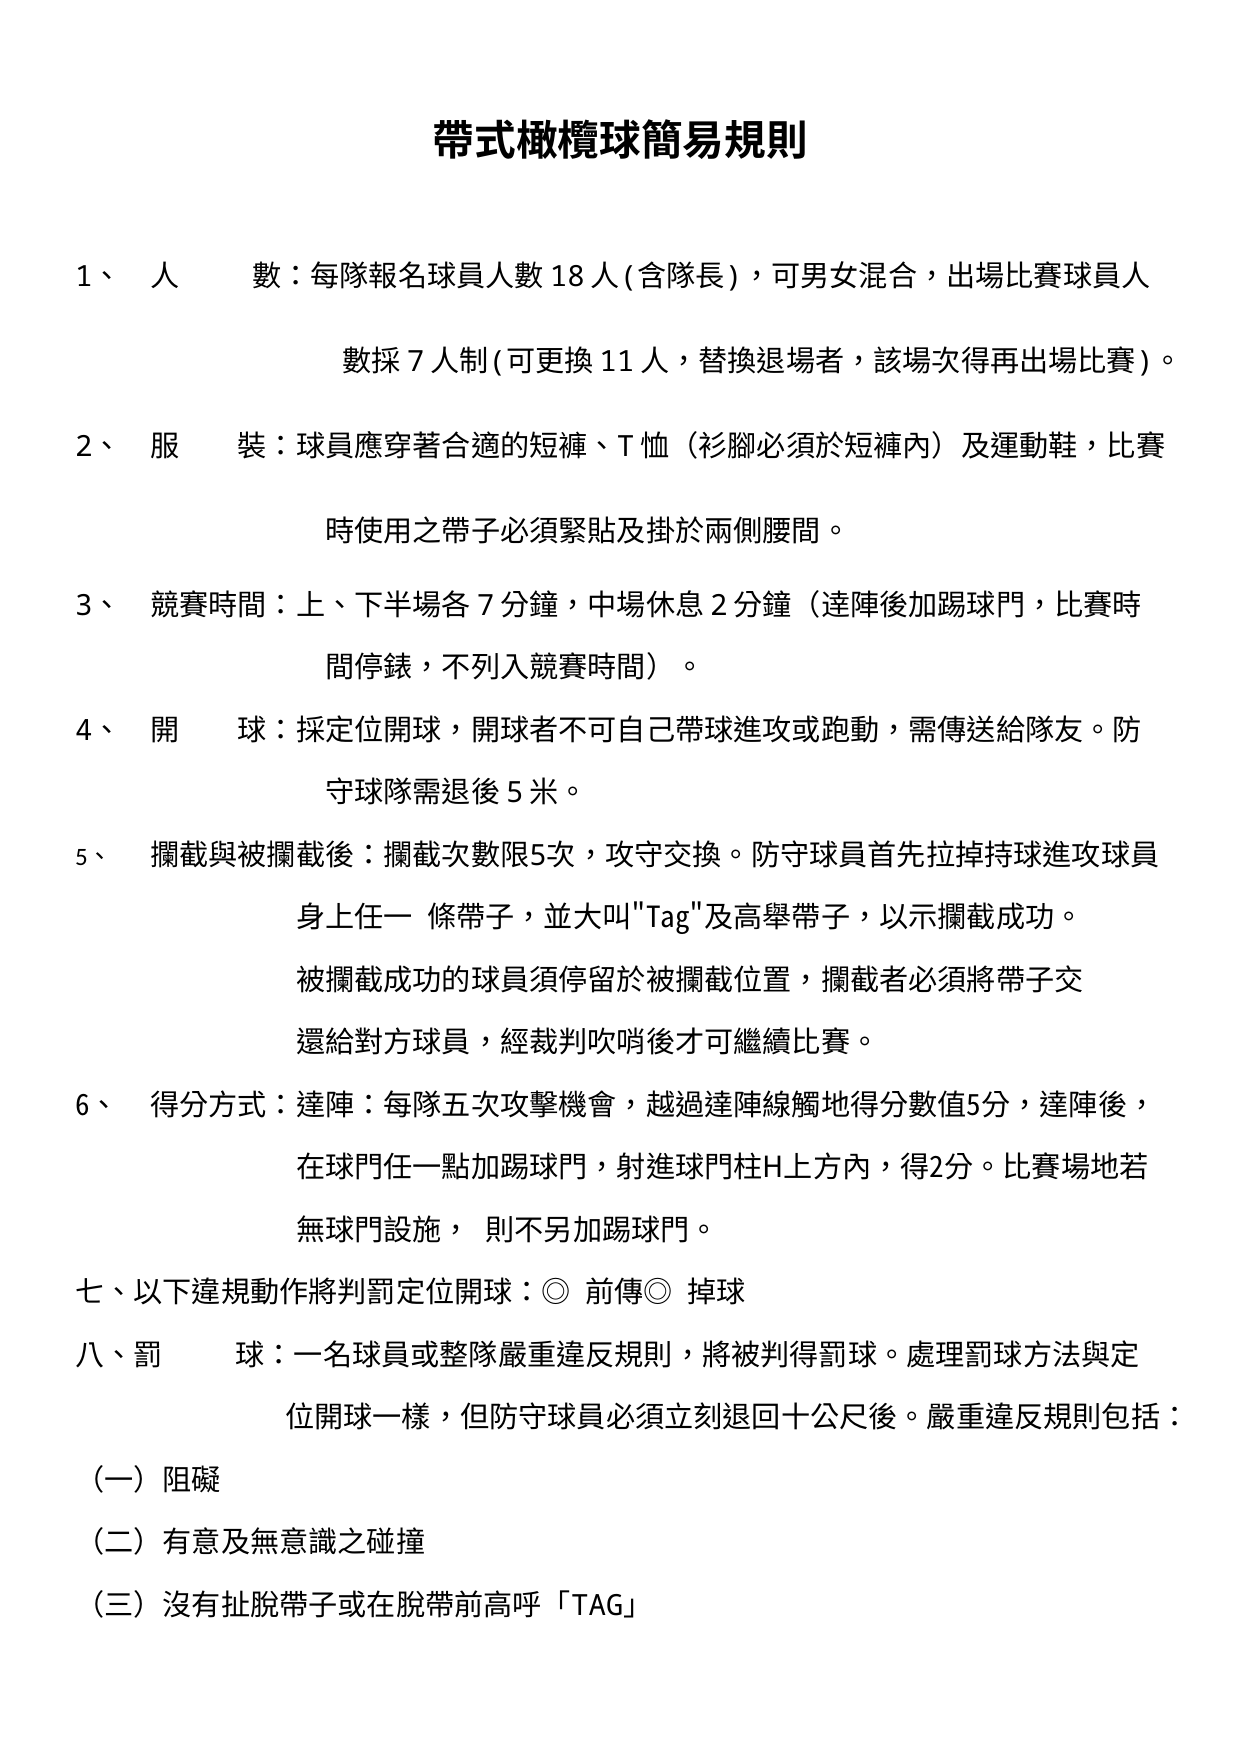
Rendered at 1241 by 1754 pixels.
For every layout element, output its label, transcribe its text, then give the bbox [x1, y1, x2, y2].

list 競賽時間：上、下半場各7分鐘，中場休息2分鐘（逹陣後加踢球門，比賽時 [75, 561, 1165, 623]
list 得分方式：達陣：每隊五次攻擊機會，越過達陣線觸地得分數值5分，達陣後， [75, 1061, 1165, 1123]
text 還給對方球員，經裁判吹哨後才可繼續比賽。 [150, 998, 1165, 1061]
text 八、罰 球：一名球員或整隊嚴重違反規則，將被判得罰球。處理罰球方法與定 [75, 1311, 1165, 1373]
text 守球隊需退後5米。 [150, 748, 1165, 811]
text 位開球一樣，但防守球員必須立刻退回十公尺後。嚴重違反規則包括： [75, 1373, 1165, 1436]
text （二）有意及無意識之碰撞 [75, 1498, 1165, 1561]
text （三）沒有扯脫帶子或在脫帶前高呼「TAG」 [75, 1561, 1165, 1623]
text 時使用之帶子必須緊貼及掛於兩側腰間。 [150, 487, 1165, 549]
text 七、以下違規動作將判罰定位開球：◎ 前傳◎ 掉球 [75, 1248, 1165, 1311]
list 人 數：每隊報名球員人數18人(含隊長)，可男女混合，出場比賽球員人 [75, 232, 1165, 294]
list 服 裝：球員應穿著合適的短褲、T恤（衫腳必須於短褲內）及運動鞋，比賽 [75, 402, 1165, 464]
text 被攔截成功的球員須停留於被攔截位置，攔截者必須將帶子交 [150, 936, 1165, 998]
text 間停錶，不列入競賽時間）。 [150, 623, 1165, 686]
text （一）阻礙 [75, 1436, 1165, 1498]
text 無球門設施， 則不另加踢球門。 [150, 1186, 1165, 1248]
text 在球門任一點加踢球門，射進球門柱Η上方內，得2分。比賽場地若 [150, 1123, 1165, 1186]
text 帶式橄欖球簡易規則 [75, 96, 1165, 158]
text 身上任一 條帶子，並大叫"Tag"及高舉帶子，以示攔截成功。 [150, 873, 1165, 936]
text 數採7人制(可更換11人，替換退場者，該場次得再出場比賽)。 [150, 317, 1165, 379]
list 開 球：採定位開球，開球者不可自己帶球進攻或跑動，需傳送給隊友。防 [75, 686, 1165, 748]
list 攔截與被攔截後：攔截次數限5次，攻守交換。防守球員首先拉掉持球進攻球員 [75, 811, 1165, 873]
